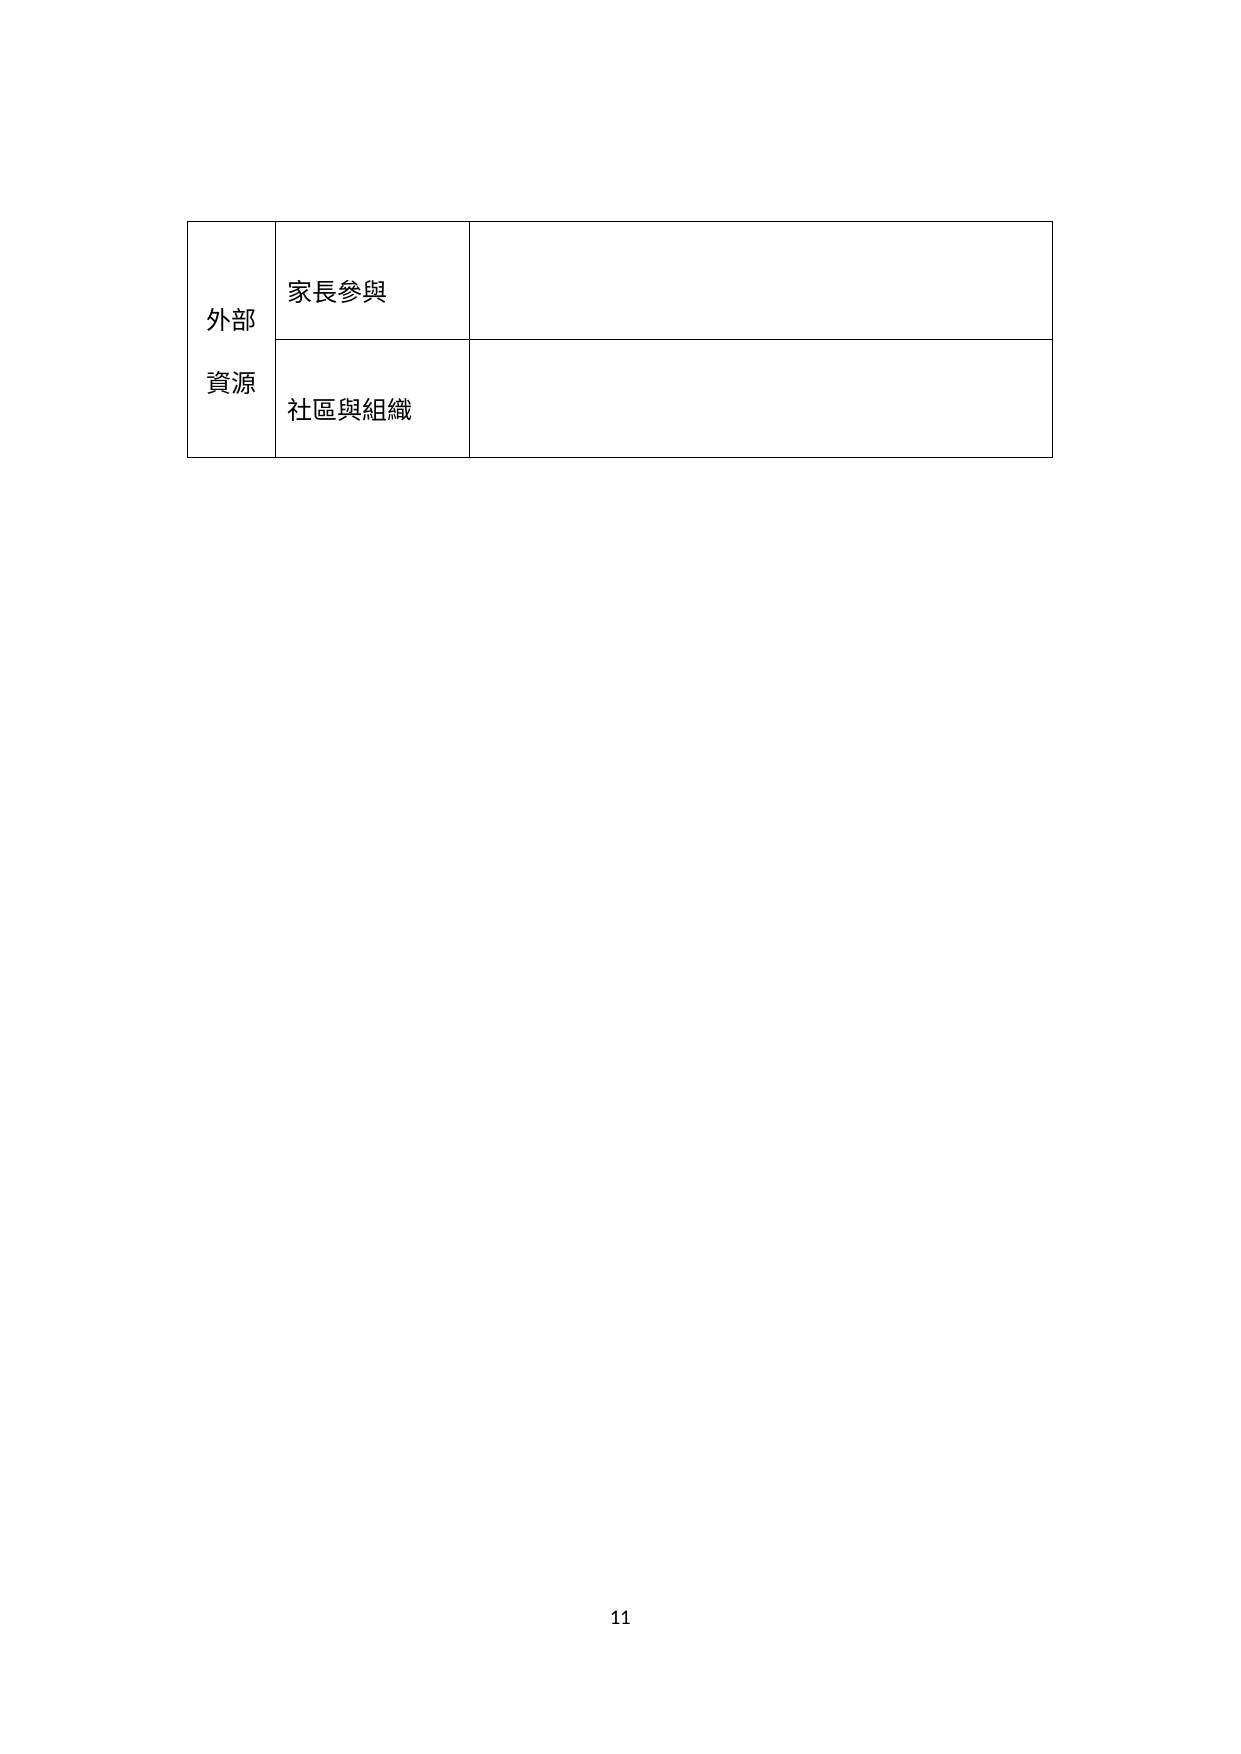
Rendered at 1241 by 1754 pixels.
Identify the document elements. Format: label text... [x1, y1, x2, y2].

table_cell [470, 340, 1052, 457]
table_cell [470, 222, 1052, 339]
table_cell 社區與組織 [276, 340, 469, 457]
table_cell 外部 資源 [188, 222, 275, 457]
table_cell 家長參與 [276, 222, 469, 339]
